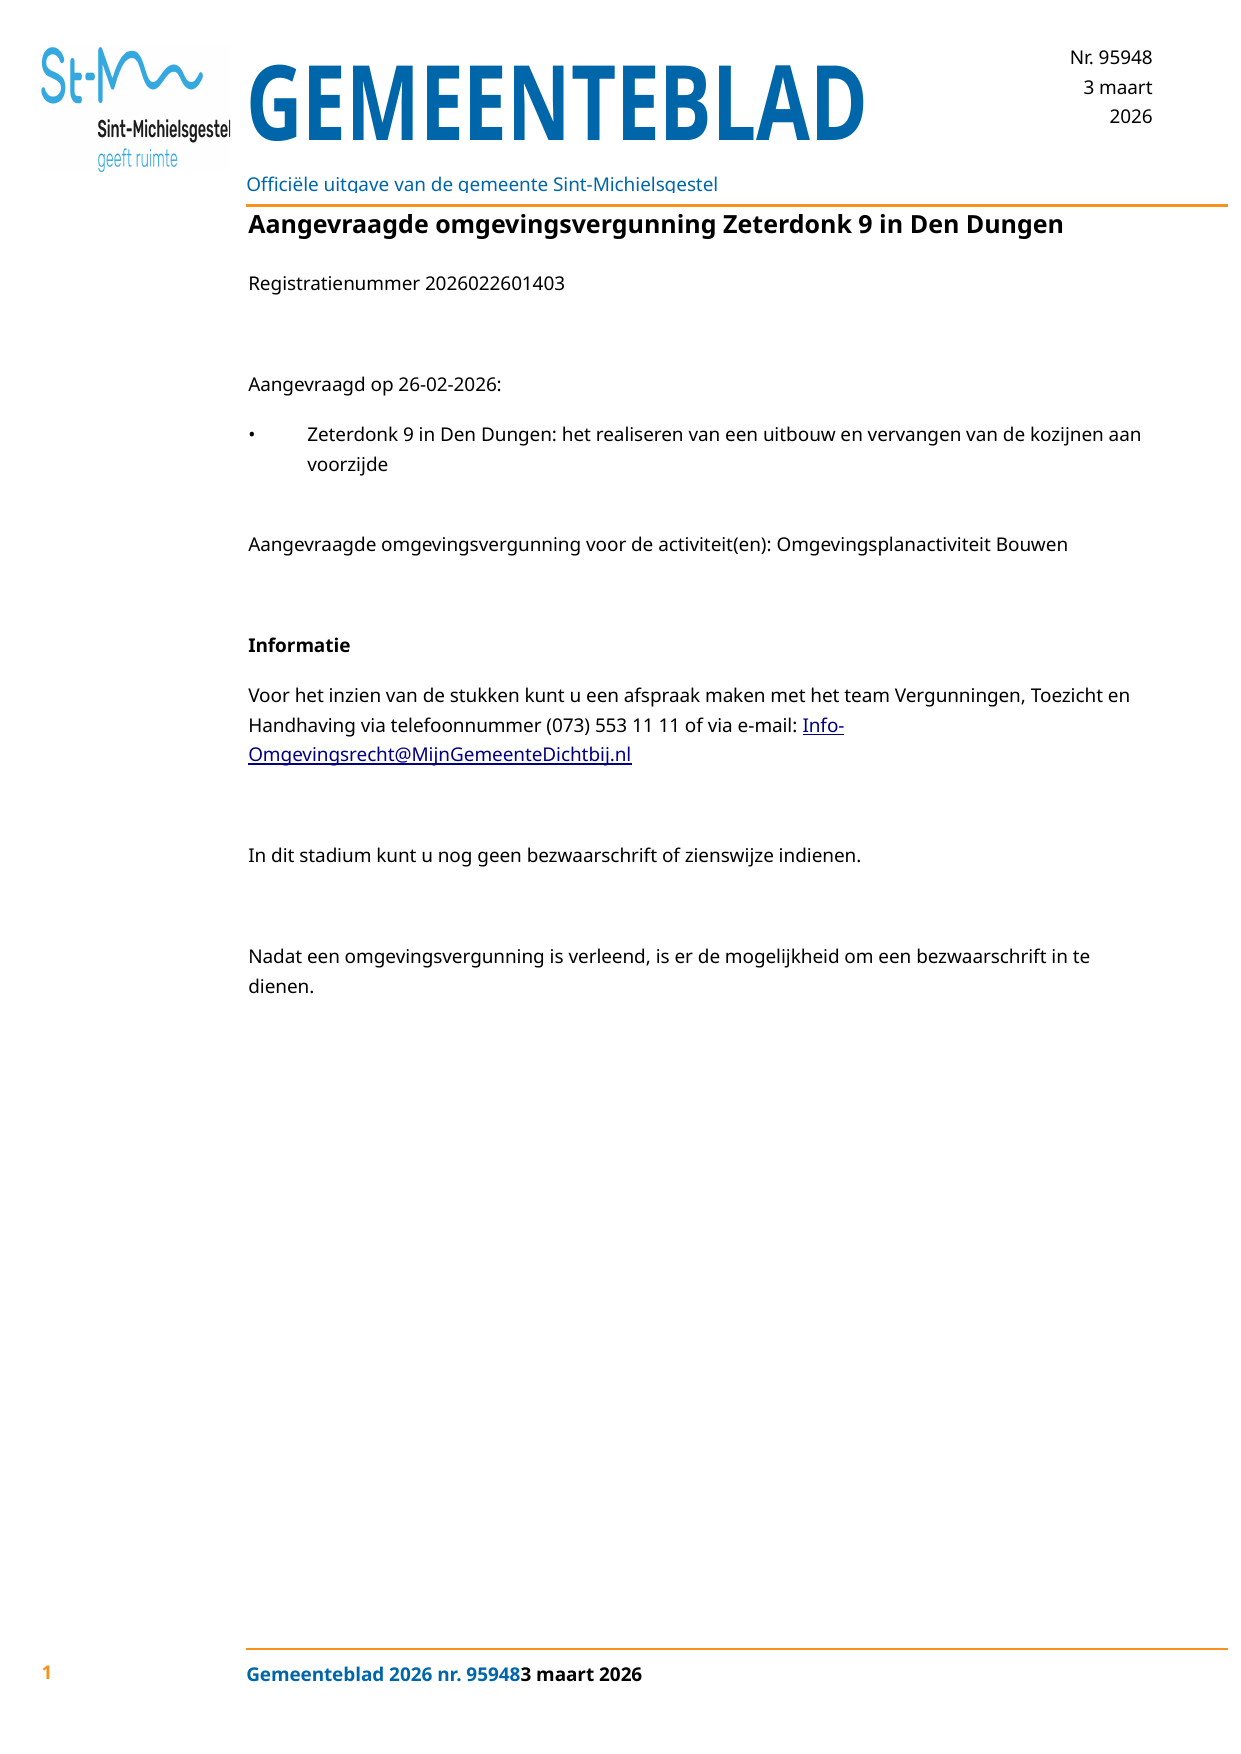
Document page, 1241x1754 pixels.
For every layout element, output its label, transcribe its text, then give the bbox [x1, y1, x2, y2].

text In dit stadium kunt u nog geen bezwaarschrift of zienswijze indienen. [248, 842, 1152, 868]
text Aangevraagde omgevingsvergunning Zeterdonk 9 in Den Dungen [248, 207, 1152, 241]
text Aangevraagde omgevingsvergunning voor de activiteit(en): Omgevingsplanactiviteit Bouwen [248, 531, 1152, 557]
text Registratienummer 2026022601403 [248, 270, 1152, 296]
picture [41, 47, 231, 172]
list Zeterdonk 9 in Den Dungen: het realiseren van een uitbouw en vervangen van de kozijnen aan voorzijde [248, 422, 1152, 477]
text Voor het inzien van de stukken kunt u een afspraak maken met het team Vergunningen, Toezicht en Handhaving via telefoonnummer (073) 553 11 11 of via e-mail: Info-Omgevingsrecht@MijnGemeenteDichtbij.nl [248, 682, 1152, 767]
text Aangevraagd op 26-02-2026: [248, 371, 1152, 397]
text Informatie [248, 632, 1152, 658]
text Nadat een omgevingsvergunning is verleend, is er de mogelijkheid om een bezwaarschrift in te dienen. [248, 943, 1152, 998]
